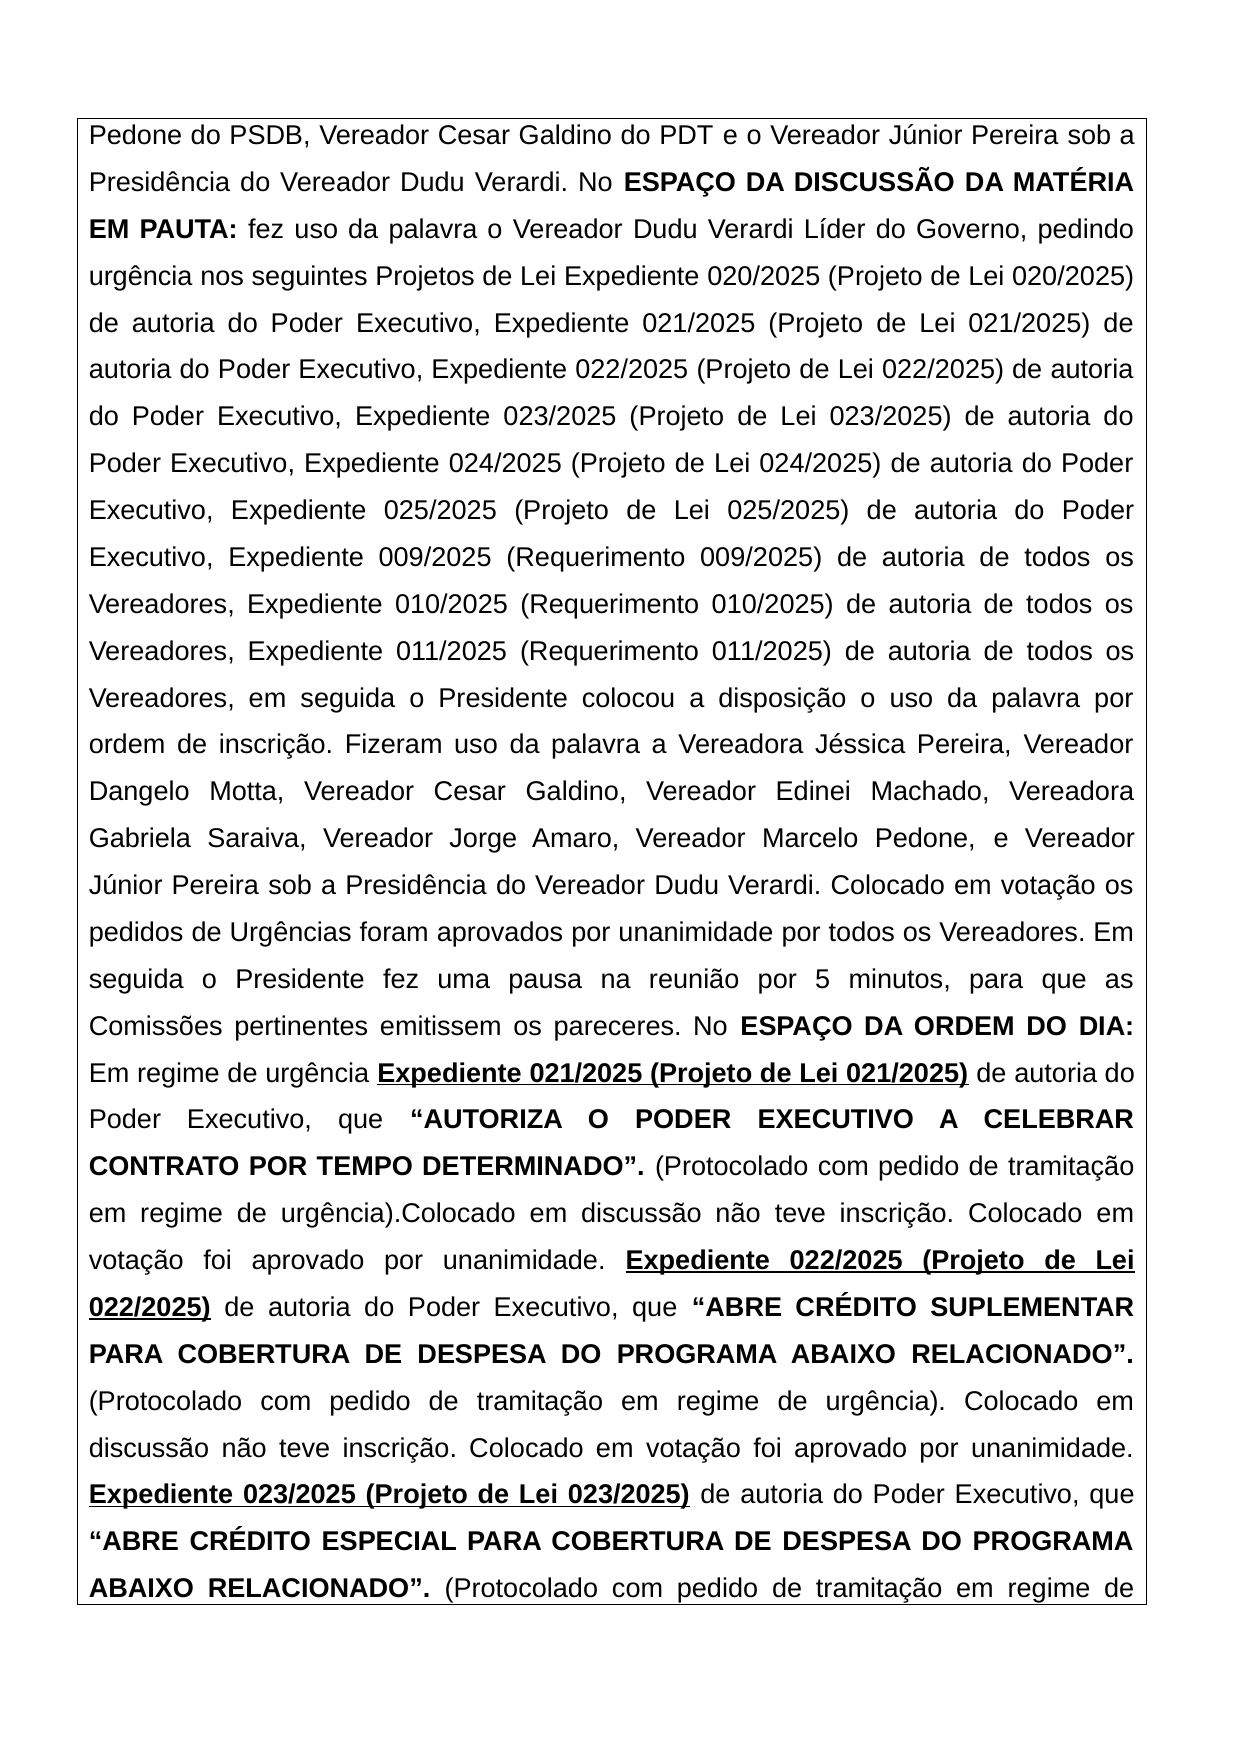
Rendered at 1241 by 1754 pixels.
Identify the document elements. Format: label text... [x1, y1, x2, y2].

table_header Pedone do PSDB, Vereador Cesar Galdino do PDT e o Vereador Júnior Pereira sob a Presidência do Vereador Dudu Verardi. No ESPAÇO DA DISCUSSÃO DA MATÉRIA EM PAUTA: fez uso da palavra o Vereador Dudu Verardi Líder do Governo, pedindo urgência nos seguintes Projetos de Lei Expediente 020/2025 (Projeto de Lei 020/2025) de autoria do Poder Executivo, Expediente 021/2025 (Projeto de Lei 021/2025) de autoria do Poder Executivo, Expediente 022/2025 (Projeto de Lei 022/2025) de autoria do Poder Executivo, Expediente 023/2025 (Projeto de Lei 023/2025) de autoria do Poder Executivo, Expediente 024/2025 (Projeto de Lei 024/2025) de autoria do Poder Executivo, Expediente 025/2025 (Projeto de Lei 025/2025) de autoria do Poder Executivo, Expediente 009/2025 (Requerimento 009/2025) de autoria de todos os Vereadores, Expediente 010/2025 (Requerimento 010/2025) de autoria de todos os Vereadores, Expediente 011/2025 (Requerimento 011/2025) de autoria de todos os Vereadores, em seguida o Presidente colocou a disposição o uso da palavra por ordem de inscrição. Fizeram uso da palavra a Vereadora Jéssica Pereira, Vereador Dangelo Motta, Vereador Cesar Galdino, Vereador Edinei Machado, Vereadora Gabriela Saraiva, Vereador Jorge Amaro, Vereador Marcelo Pedone, e Vereador Júnior Pereira sob a Presidência do Vereador Dudu Verardi. Colocado em votação os pedidos de Urgências foram aprovados por unanimidade por todos os Vereadores. Em seguida o Presidente fez uma pausa na reunião por 5 minutos, para que as Comissões pertinentes emitissem os pareceres. No ESPAÇO DA ORDEM DO DIA: Em regime de urgência Expediente 021/2025 (Projeto de Lei 021/2025) de autoria do Poder Executivo, que “AUTORIZA O PODER EXECUTIVO A CELEBRAR CONTRATO POR TEMPO DETERMINADO”. (Protocolado com pedido de tramitação em regime de urgência).Colocado em discussão não teve inscrição. Colocado em votação foi aprovado por unanimidade. Expediente 022/2025 (Projeto de Lei 022/2025) de autoria do Poder Executivo, que “ABRE CRÉDITO SUPLEMENTAR PARA COBERTURA DE DESPESA DO PROGRAMA ABAIXO RELACIONADO”. (Protocolado com pedido de tramitação em regime de urgência). Colocado em discussão não teve inscrição. Colocado em votação foi aprovado por unanimidade. Expediente 023/2025 (Projeto de Lei 023/2025) de autoria do Poder Executivo, que “ABRE CRÉDITO ESPECIAL PARA COBERTURA DE DESPESA DO PROGRAMA ABAIXO RELACIONADO”. (Protocolado com pedido de tramitação em regime de [78, 119, 1146, 1603]
